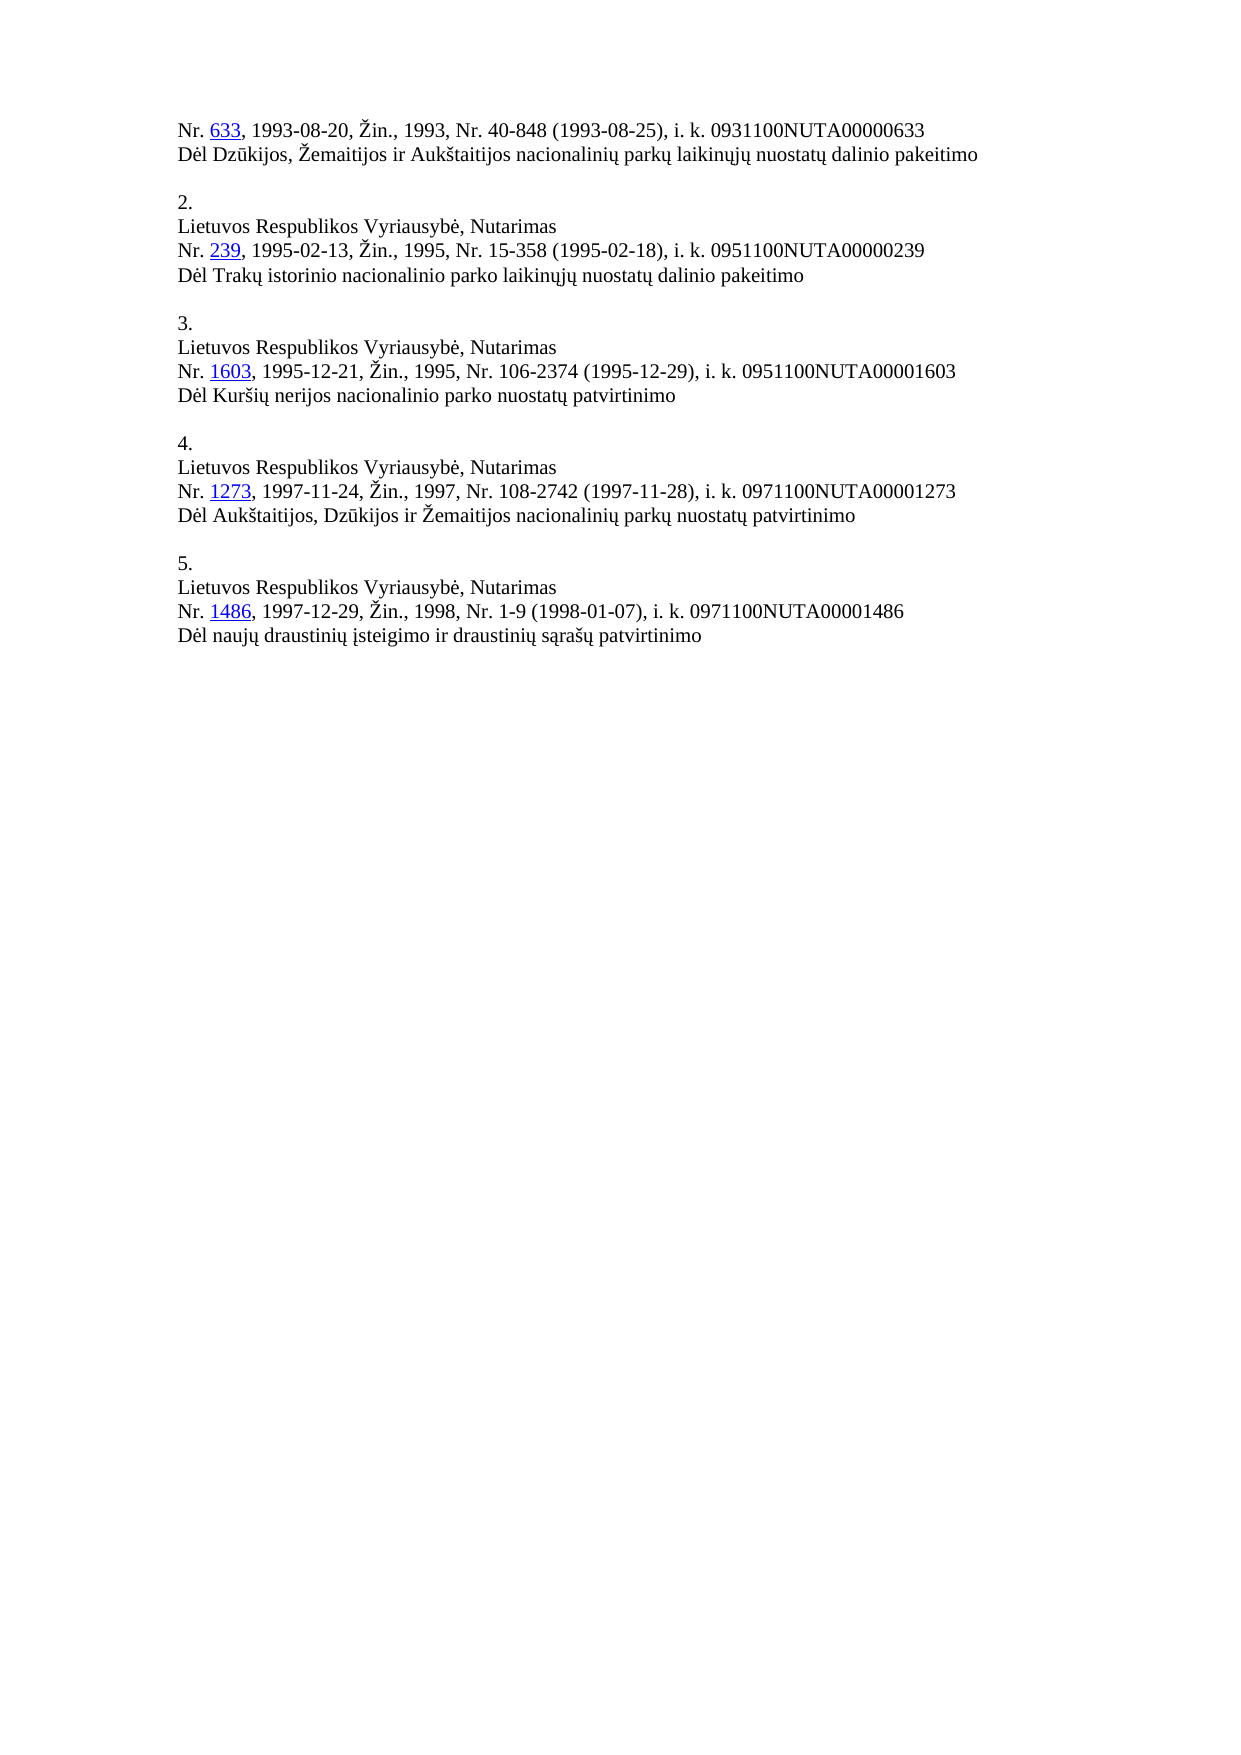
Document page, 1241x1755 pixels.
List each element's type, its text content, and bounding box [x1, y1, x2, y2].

text Nr. 1273, 1997-11-24, Žin., 1997, Nr. 108-2742 (1997-11-28), i. k. 0971100NUTA00001273 [177, 479, 1181, 503]
text Nr. 1603, 1995-12-21, Žin., 1995, Nr. 106-2374 (1995-12-29), i. k. 0951100NUTA00001603 [177, 359, 1181, 383]
text Lietuvos Respublikos Vyriausybė, Nutarimas [177, 335, 1181, 359]
text Nr. 239, 1995-02-13, Žin., 1995, Nr. 15-358 (1995-02-18), i. k. 0951100NUTA00000239 [177, 238, 1181, 262]
text Dėl Dzūkijos, Žemaitijos ir Aukštaitijos nacionalinių parkų laikinųjų nuostatų dalinio pakeitimo [177, 142, 1181, 166]
text 5. [177, 551, 1181, 575]
text 4. [177, 431, 1181, 455]
text Lietuvos Respublikos Vyriausybė, Nutarimas [177, 455, 1181, 479]
text Dėl naujų draustinių įsteigimo ir draustinių sąrašų patvirtinimo [177, 623, 1181, 647]
text Lietuvos Respublikos Vyriausybė, Nutarimas [177, 575, 1181, 599]
text Dėl Trakų istorinio nacionalinio parko laikinųjų nuostatų dalinio pakeitimo [177, 262, 1181, 287]
text 3. [177, 311, 1181, 335]
text 2. [177, 190, 1181, 214]
text Dėl Kuršių nerijos nacionalinio parko nuostatų patvirtinimo [177, 383, 1181, 407]
text Nr. 633, 1993-08-20, Žin., 1993, Nr. 40-848 (1993-08-25), i. k. 0931100NUTA00000633 [177, 118, 1181, 142]
text Dėl Aukštaitijos, Dzūkijos ir Žemaitijos nacionalinių parkų nuostatų patvirtinimo [177, 503, 1181, 527]
text Lietuvos Respublikos Vyriausybė, Nutarimas [177, 214, 1181, 238]
text Nr. 1486, 1997-12-29, Žin., 1998, Nr. 1-9 (1998-01-07), i. k. 0971100NUTA00001486 [177, 599, 1181, 623]
